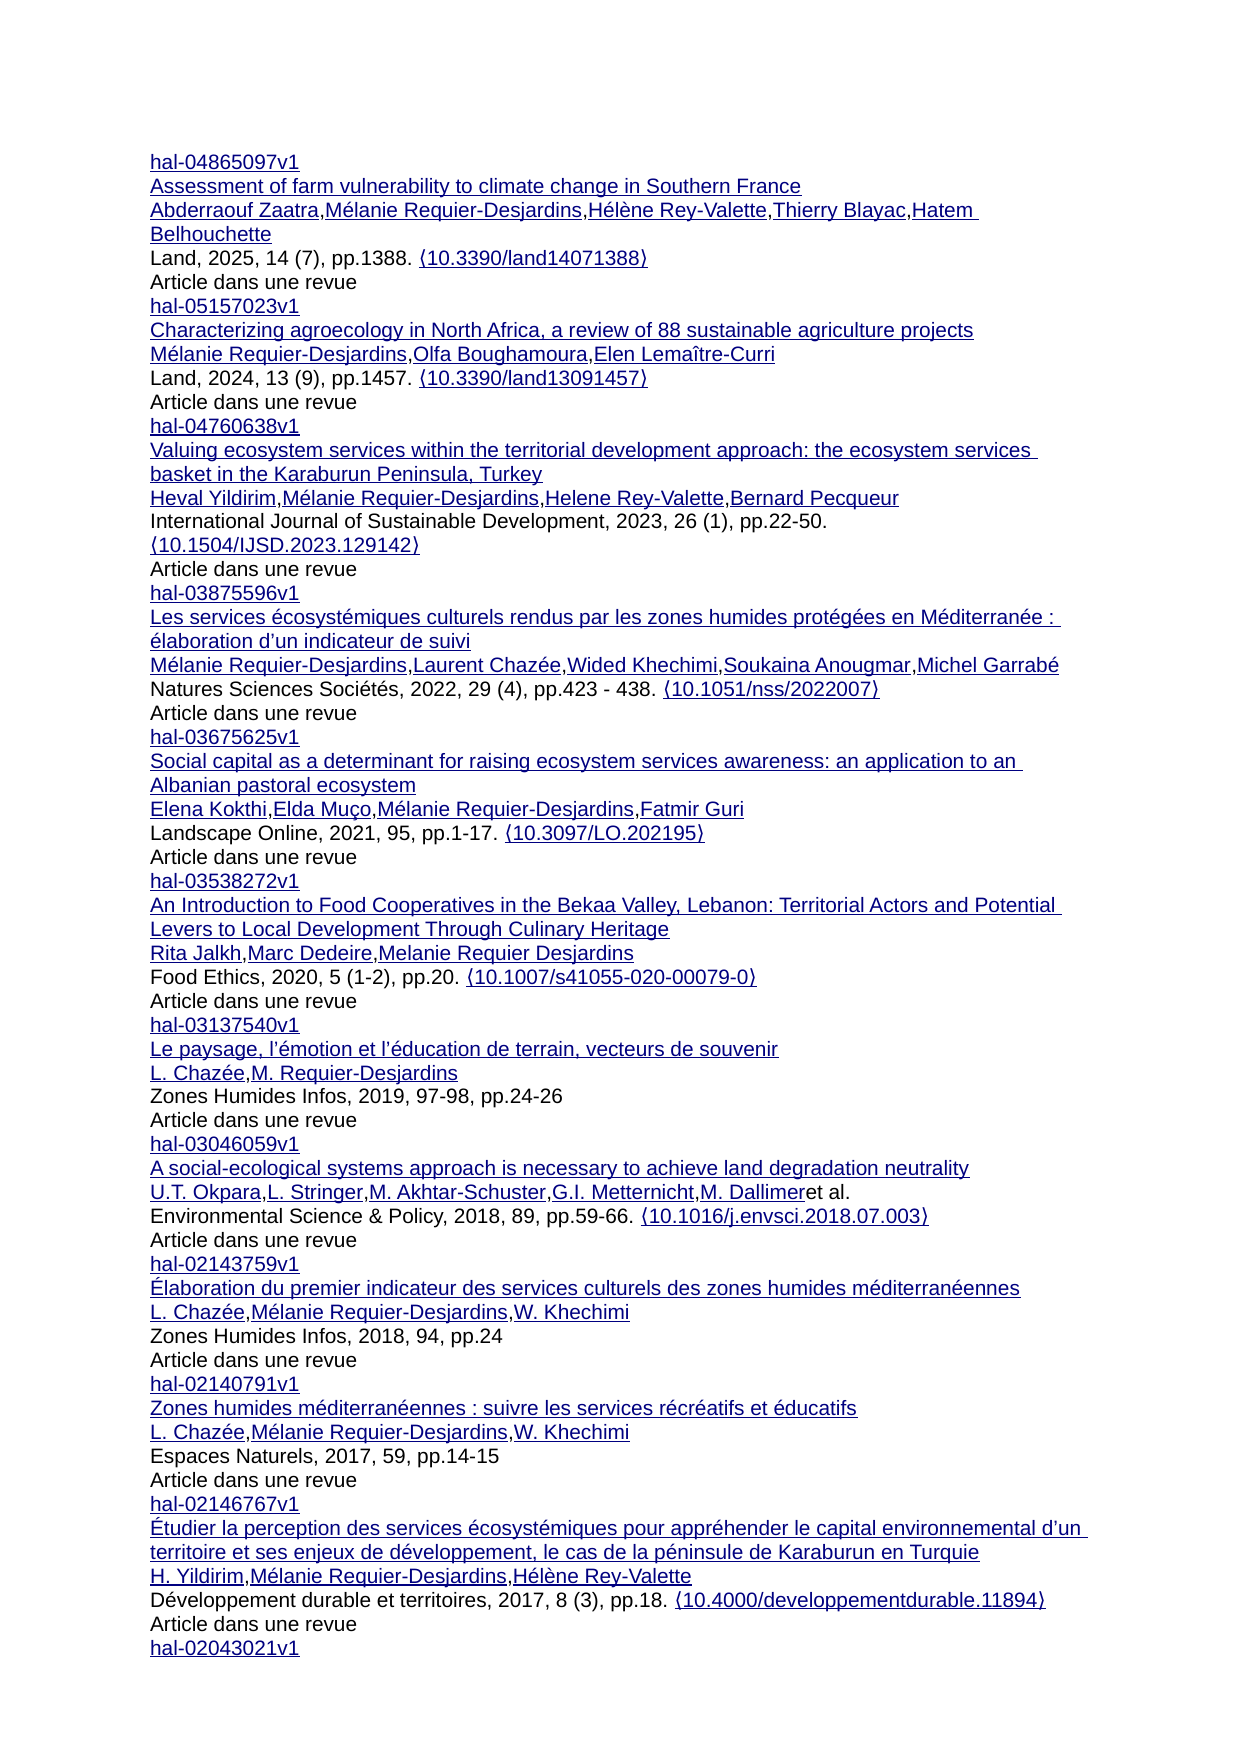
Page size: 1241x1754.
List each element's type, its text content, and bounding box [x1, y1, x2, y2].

table_cell Zones humides méditerranéennes : suivre les services récréatifs et éducatifs L. Chazée,Mélanie Requier-Desjardins,W. Khechimi Espaces Naturels, 2017, 59, pp.14-15 Article dans une revue hal-02146767v1 [150, 1396, 1090, 1516]
table_cell Characterizing agroecology in North Africa, a review of 88 sustainable agriculture projects Mélanie Requier-Desjardins,Olfa Boughamoura,Elen Lemaître-Curri Land, 2024, 13 (9), pp.1457. ⟨10.3390/land13091457⟩ Article dans une revue hal-04760638v1 [150, 318, 1090, 437]
table_cell A social-ecological systems approach is necessary to achieve land degradation neutrality U.T. Okpara,L. Stringer,M. Akhtar-Schuster,G.I. Metternicht,M. Dallimeret al. Environmental Science & Policy, 2018, 89, pp.59-66. ⟨10.1016/j.envsci.2018.07.003⟩ Article dans une revue hal-02143759v1 [150, 1156, 1090, 1276]
table_cell Élaboration du premier indicateur des services culturels des zones humides méditerranéennes L. Chazée,Mélanie Requier-Desjardins,W. Khechimi Zones Humides Infos, 2018, 94, pp.24 Article dans une revue hal-02140791v1 [150, 1276, 1090, 1396]
table_cell Le paysage, l’émotion et l’éducation de terrain, vecteurs de souvenir L. Chazée,M. Requier-Desjardins Zones Humides Infos, 2019, 97-98, pp.24-26 Article dans une revue hal-03046059v1 [150, 1036, 1090, 1156]
table_cell Social capital as a determinant for raising ecosystem services awareness: an application to an Albanian pastoral ecosystem Elena Kokthi,Elda Muço,Mélanie Requier-Desjardins,Fatmir Guri Landscape Online, 2021, 95, pp.1-17. ⟨10.3097/LO.202195⟩ Article dans une revue hal-03538272v1 [150, 749, 1090, 893]
table_cell Étudier la perception des services écosystémiques pour appréhender le capital environnemental d’un territoire et ses enjeux de développement, le cas de la péninsule de Karaburun en Turquie H. Yildirim,Mélanie Requier-Desjardins,Hélène Rey-Valette Développement durable et territoires, 2017, 8 (3), pp.18. ⟨10.4000/developpementdurable.11894⟩ Article dans une revue hal-02043021v1 [150, 1516, 1090, 1659]
table_cell An Introduction to Food Cooperatives in the Bekaa Valley, Lebanon: Territorial Actors and Potential Levers to Local Development Through Culinary Heritage Rita Jalkh,Marc Dedeire,Melanie Requier Desjardins Food Ethics, 2020, 5 (1-2), pp.20. ⟨10.1007/s41055-020-00079-0⟩ Article dans une revue hal-03137540v1 [150, 893, 1090, 1036]
table_cell Les services écosystémiques culturels rendus par les zones humides protégées en Méditerranée : élaboration d’un indicateur de suivi Mélanie Requier-Desjardins,Laurent Chazée,Wided Khechimi,Soukaina Anougmar,Michel Garrabé Natures Sciences Sociétés, 2022, 29 (4), pp.423 - 438. ⟨10.1051/nss/2022007⟩ Article dans une revue hal-03675625v1 [150, 605, 1090, 749]
table_cell Valuing ecosystem services within the territorial development approach: the ecosystem services basket in the Karaburun Peninsula, Turkey Heval Yildirim,Mélanie Requier-Desjardins,Helene Rey-Valette,Bernard Pecqueur International Journal of Sustainable Development, 2023, 26 (1), pp.22-50. ⟨10.1504/IJSD.2023.129142⟩ Article dans une revue hal-03875596v1 [150, 438, 1090, 605]
table_cell Assessment of farm vulnerability to climate change in Southern France Abderraouf Zaatra,Mélanie Requier-Desjardins,Hélène Rey-Valette,Thierry Blayac,Hatem Belhouchette Land, 2025, 14 (7), pp.1388. ⟨10.3390/land14071388⟩ Article dans une revue hal-05157023v1 [150, 174, 1090, 318]
table_cell hal-04865097v1 [150, 150, 1090, 174]
